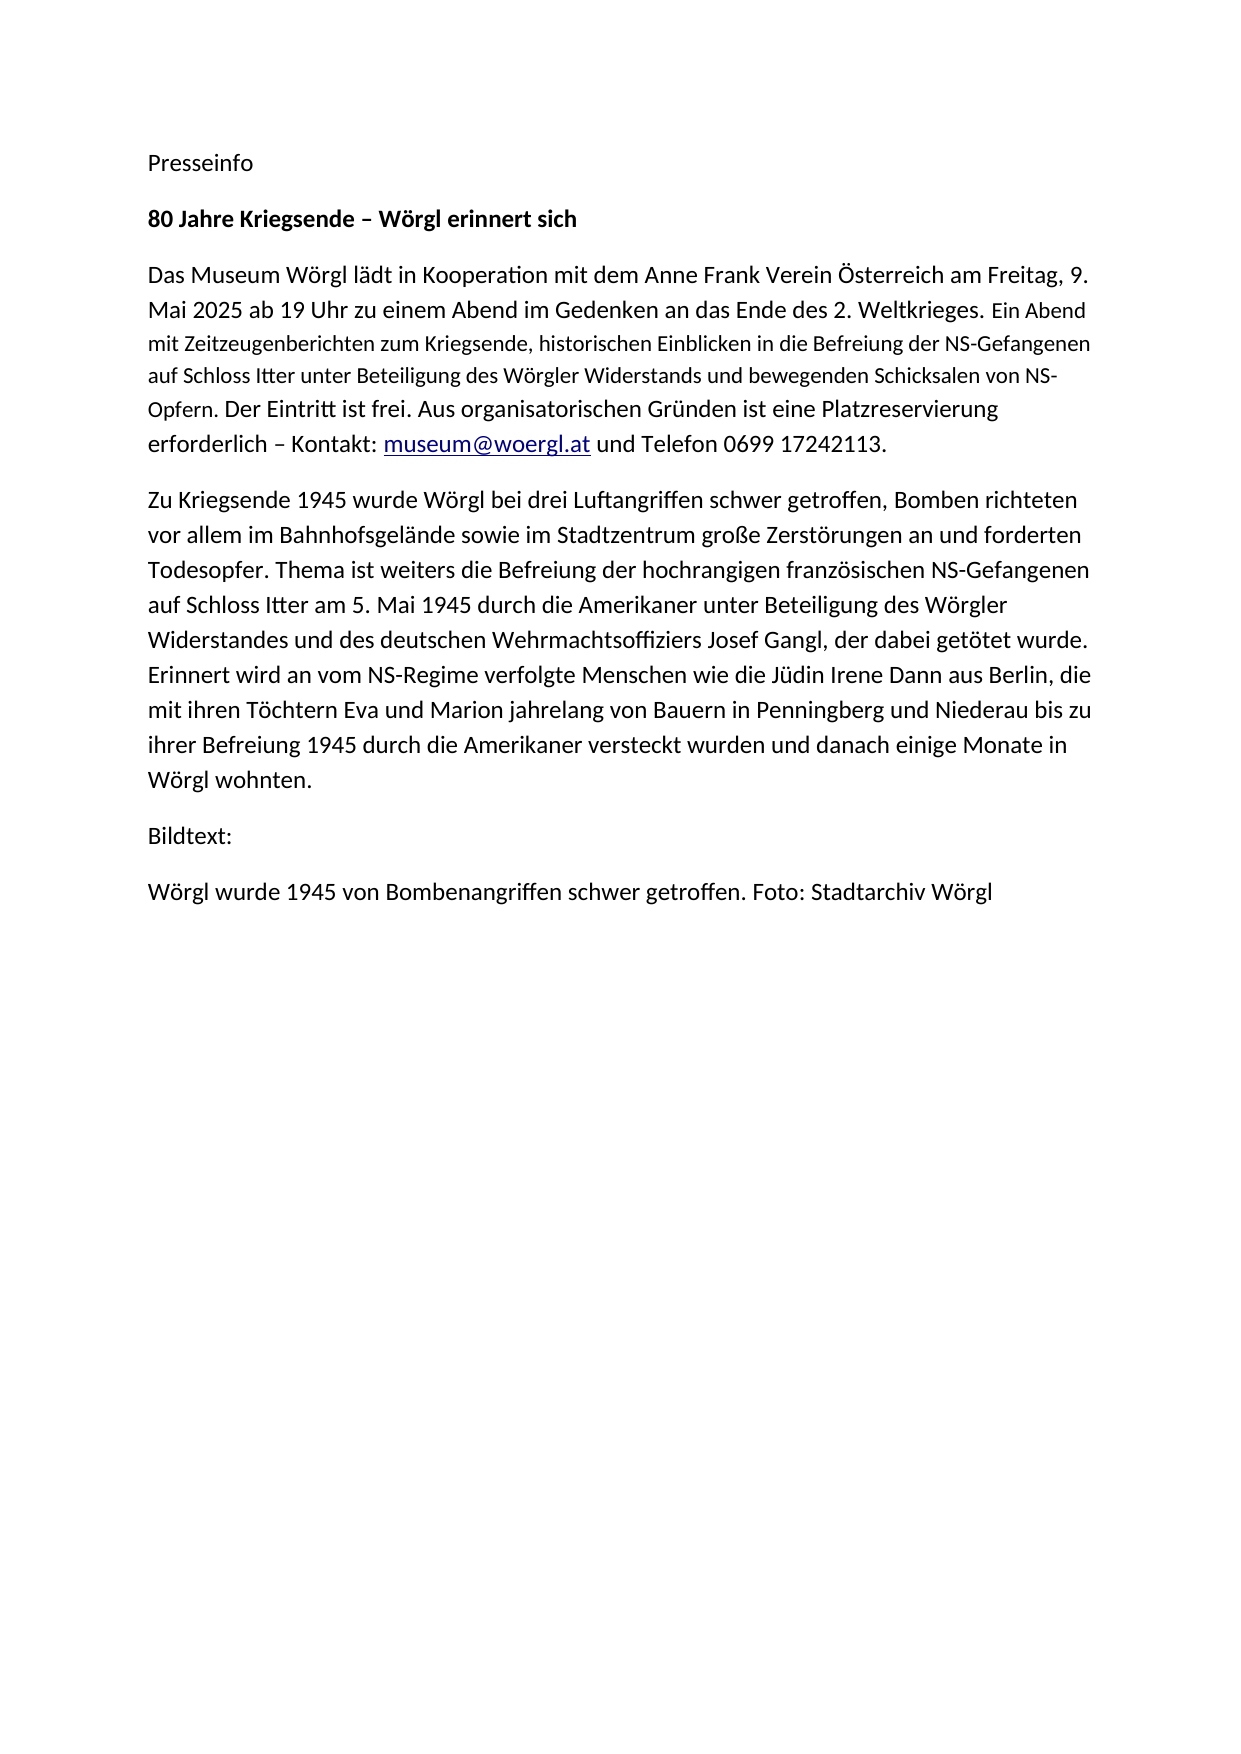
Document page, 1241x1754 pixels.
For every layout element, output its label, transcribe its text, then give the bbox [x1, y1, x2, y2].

text Zu Kriegsende 1945 wurde Wörgl bei drei Luftangriffen schwer getroffen, Bomben richteten vor allem im Bahnhofsgelände sowie im Stadtzentrum große Zerstörungen an und forderten Todesopfer. Thema ist weiters die Befreiung der hochrangigen französischen NS-Gefangenen auf Schloss Itter am 5. Mai 1945 durch die Amerikaner unter Beteiligung des Wörgler Widerstandes und des deutschen Wehrmachtsoffiziers Josef Gangl, der dabei getötet wurde. Erinnert wird an vom NS-Regime verfolgte Menschen wie die Jüdin Irene Dann aus Berlin, die mit ihren Töchtern Eva und Marion jahrelang von Bauern in Penningberg und Niederau bis zu ihrer Befreiung 1945 durch die Amerikaner versteckt wurden und danach einige Monate in Wörgl wohnten. [148, 484, 1093, 795]
text Das Museum Wörgl lädt in Kooperation mit dem Anne Frank Verein Österreich am Freitag, 9. Mai 2025 ab 19 Uhr zu einem Abend im Gedenken an das Ende des 2. Weltkrieges. Ein Abend mit Zeitzeugenberichten zum Kriegsende, historischen Einblicken in die Befreiung der NS-Gefangenen auf Schloss Itter unter Beteiligung des Wörgler Widerstands und bewegenden Schicksalen von NS-Opfern. Der Eintritt ist frei. Aus organisatorischen Gründen ist eine Platzreservierung erforderlich – Kontakt: museum@woergl.at und Telefon 0699 17242113. [148, 259, 1093, 459]
text Bildtext: [148, 820, 1093, 851]
text Presseinfo [148, 148, 1093, 178]
text Wörgl wurde 1945 von Bombenangriffen schwer getroffen. Foto: Stadtarchiv Wörgl [148, 876, 1093, 907]
text 80 Jahre Kriegsende – Wörgl erinnert sich [148, 203, 1093, 234]
